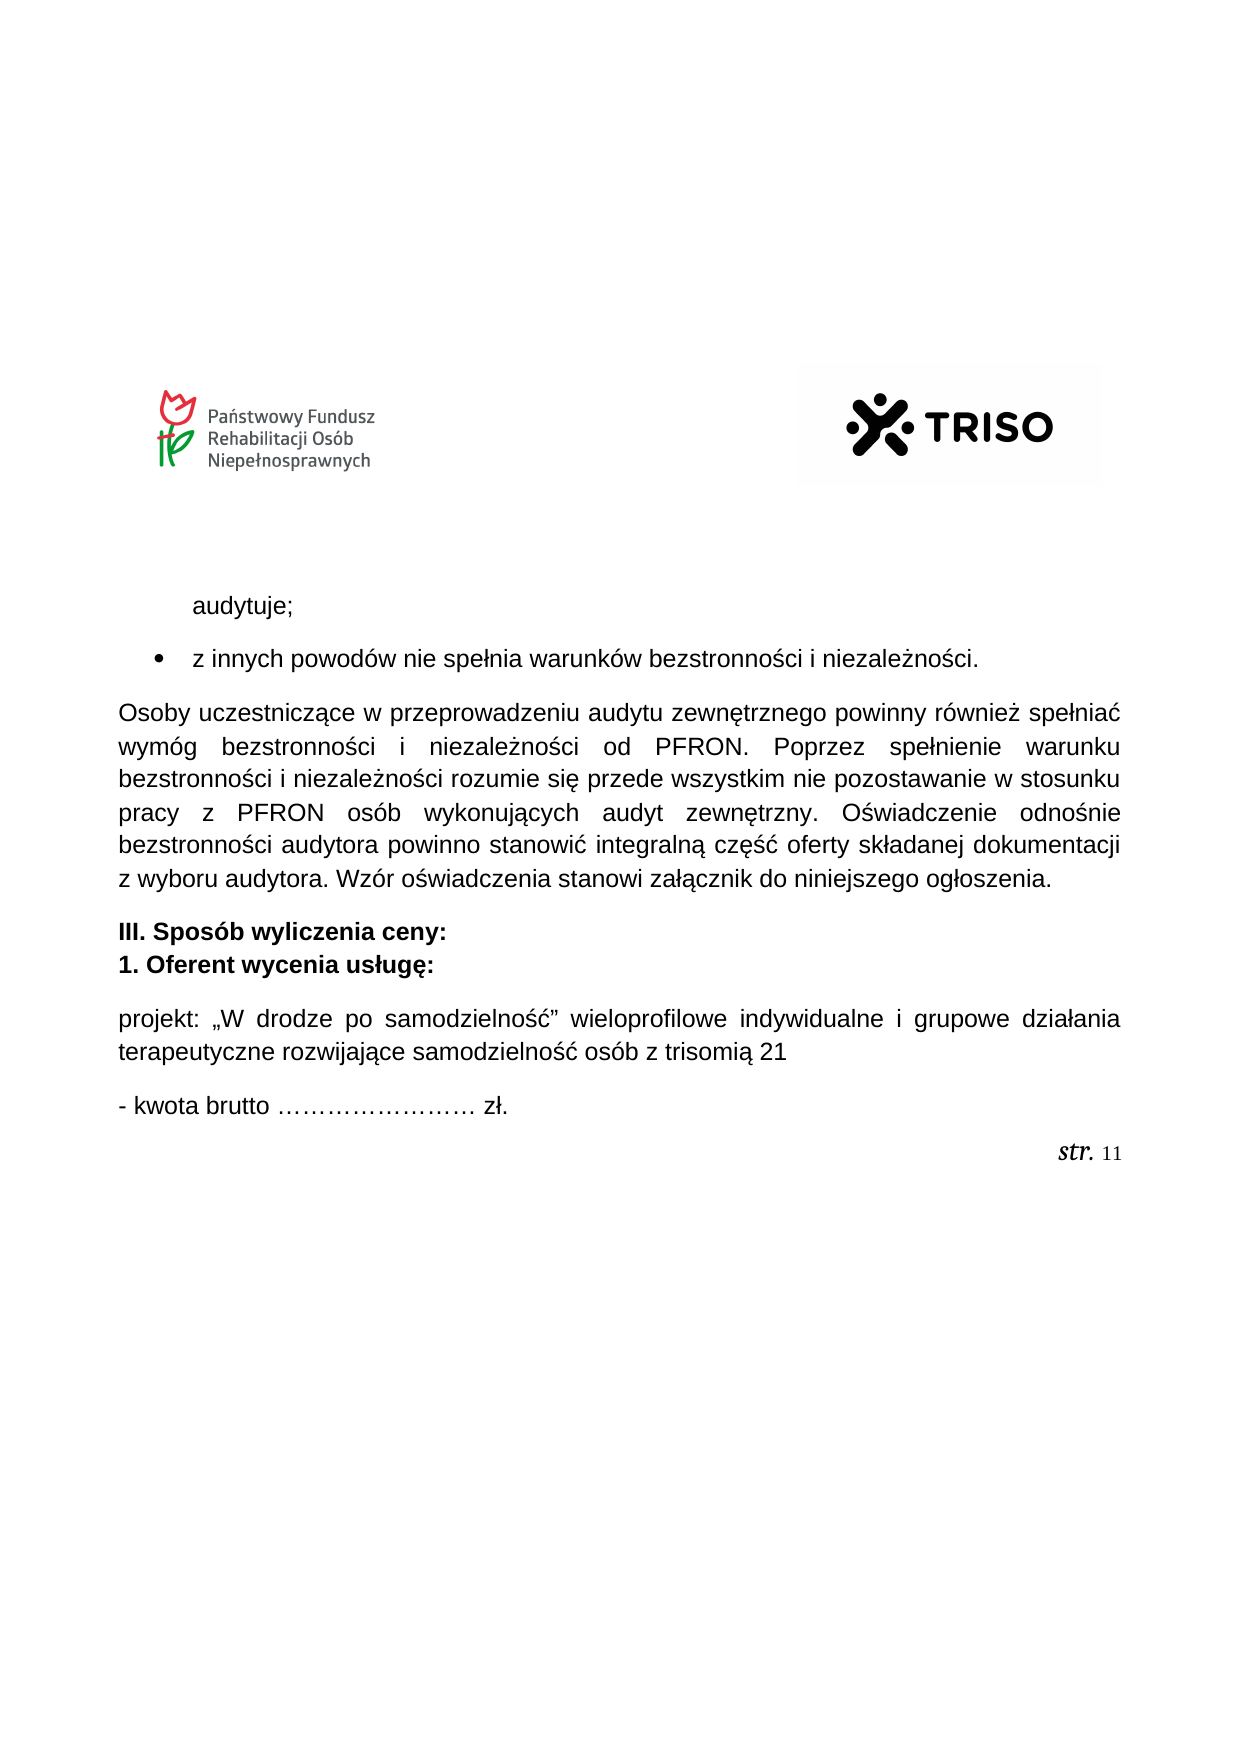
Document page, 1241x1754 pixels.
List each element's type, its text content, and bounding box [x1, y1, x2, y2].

text Osoby uczestniczące w przeprowadzeniu audytu zewnętrznego powinny również spełniać wymóg bezstronności i niezależności od PFRON. Poprzez spełnienie warunku bezstronności i niezależności rozumie się przede wszystkim nie pozostawanie w stosunku pracy z PFRON osób wykonujących audyt zewnętrzny. Oświadczenie odnośnie bezstronności audytora powinno stanowić integralną część oferty składanej dokumentacji z wyboru audytora. Wzór oświadczenia stanowi załącznik do niniejszego ogłoszenia. [118, 698, 1122, 892]
text - kwota brutto …………………… zł. [118, 1091, 1122, 1120]
text projekt: „W drodze po samodzielność” wieloprofilowe indywidualne i grupowe działania terapeutyczne rozwijające samodzielność osób z trisomią 21 [118, 1004, 1122, 1066]
picture [797, 363, 1102, 486]
list z innych powodów nie spełnia warunków bezstronności i niezależności. [154, 644, 1122, 673]
text III. Sposób wyliczenia ceny: 1. Oferent wycenia usługę: [118, 917, 1122, 979]
picture [118, 354, 413, 507]
list audytuje; [154, 591, 1122, 619]
